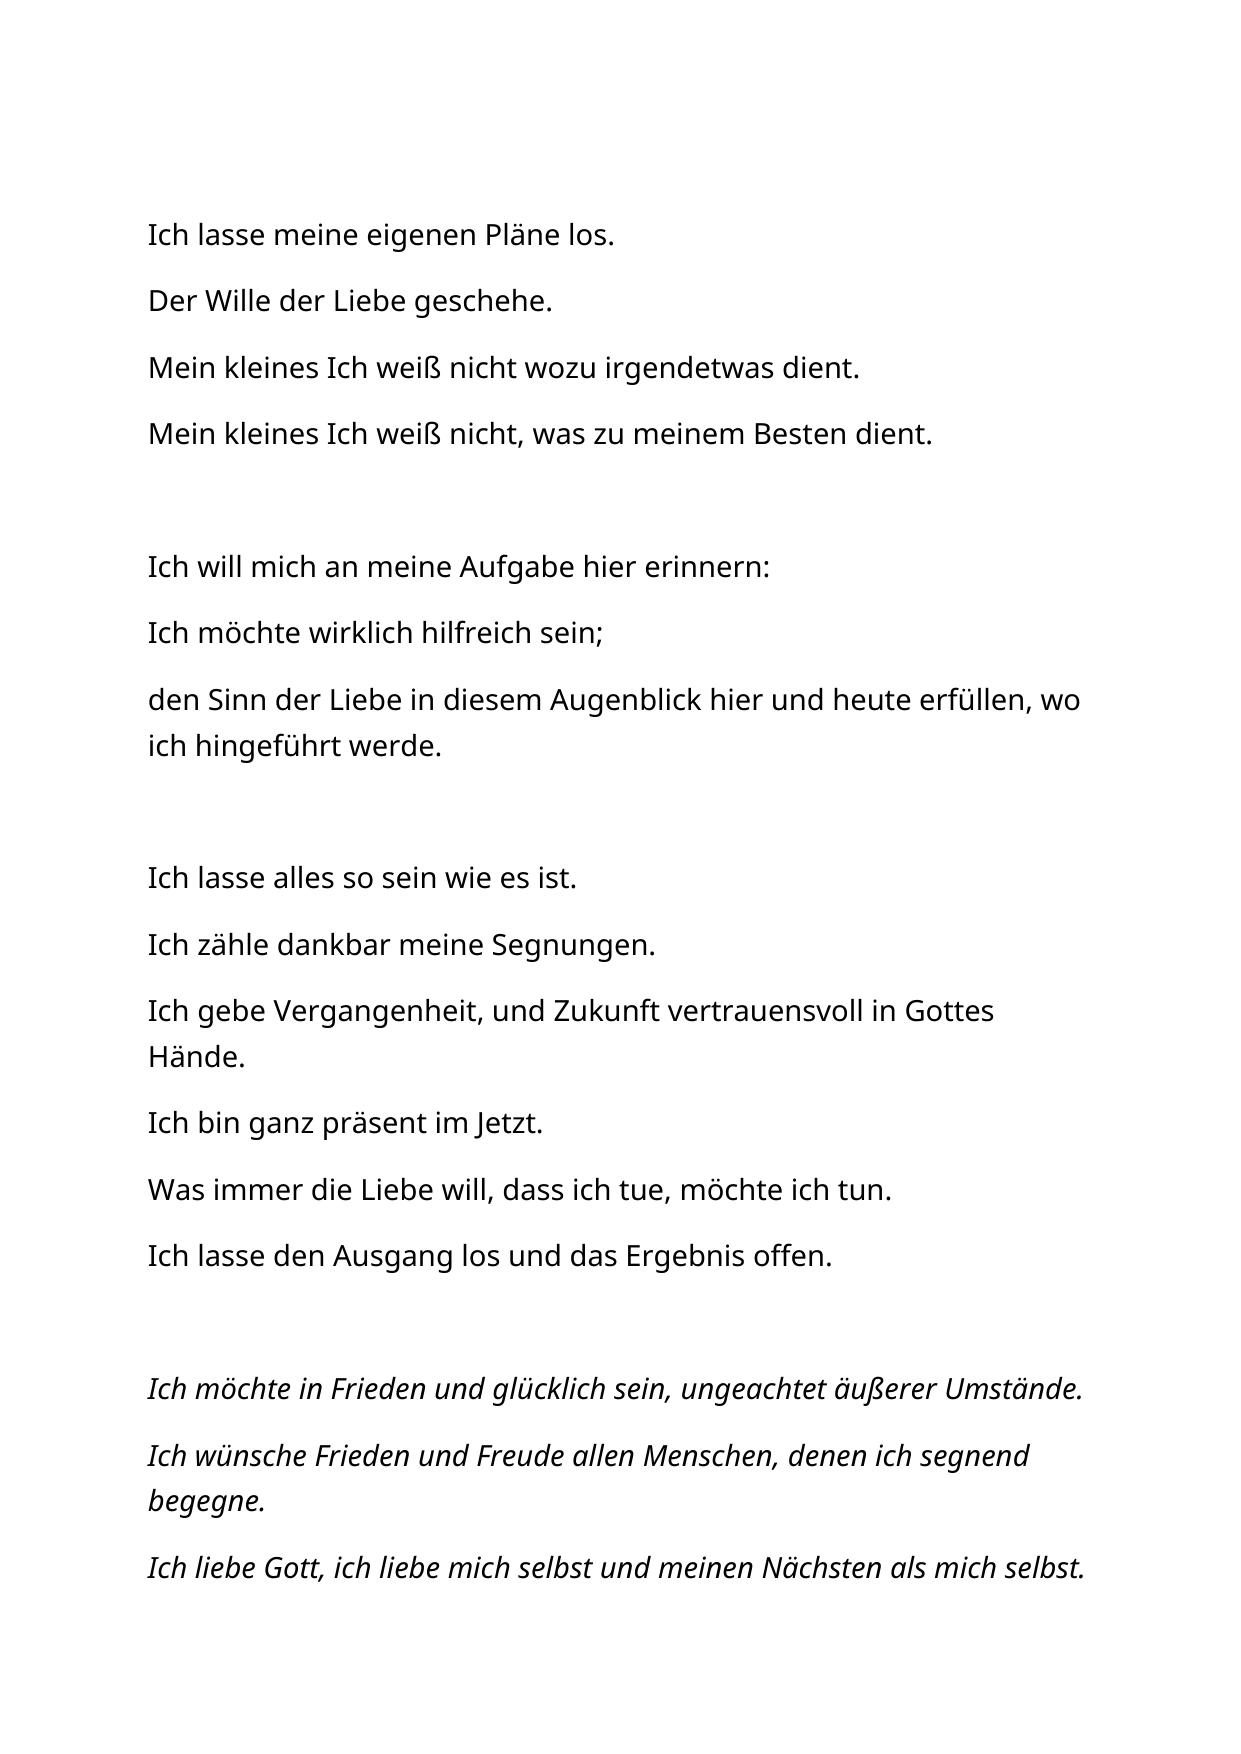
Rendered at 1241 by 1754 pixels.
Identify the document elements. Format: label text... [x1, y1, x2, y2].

text Mein kleines Ich weiß nicht wozu irgendetwas dient. [148, 347, 1093, 387]
text Mein kleines Ich weiß nicht, was zu meinem Besten dient. [148, 413, 1093, 453]
text Ich möchte in Frieden und glücklich sein, ungeachtet äußerer Umstände. [148, 1369, 1093, 1408]
text Ich lasse den Ausgang los und das Ergebnis offen. [148, 1236, 1093, 1275]
text Ich bin ganz präsent im Jetzt. [148, 1103, 1093, 1142]
text Ich lasse alles so sein wie es ist. [148, 858, 1093, 897]
text Ich liebe Gott, ich liebe mich selbst und meinen Nächsten als mich selbst. [148, 1547, 1093, 1587]
text den Sinn der Liebe in diesem Augenblick hier und heute erfüllen, wo ich hingeführt werde. [148, 679, 1093, 764]
text Ich wünsche Frieden und Freude allen Menschen, denen ich segnend begegne. [148, 1435, 1093, 1520]
text Ich möchte wirklich hilfreich sein; [148, 613, 1093, 652]
text Ich gebe Vergangenheit, und Zukunft vertrauensvoll in Gottes Hände. [148, 991, 1093, 1076]
text Ich will mich an meine Aufgabe hier erinnern: [148, 546, 1093, 586]
text Was immer die Liebe will, dass ich tue, möchte ich tun. [148, 1169, 1093, 1209]
text Der Wille der Liebe geschehe. [148, 281, 1093, 320]
text Ich zähle dankbar meine Segnungen. [148, 924, 1093, 964]
text Ich lasse meine eigenen Pläne los. [148, 214, 1093, 254]
